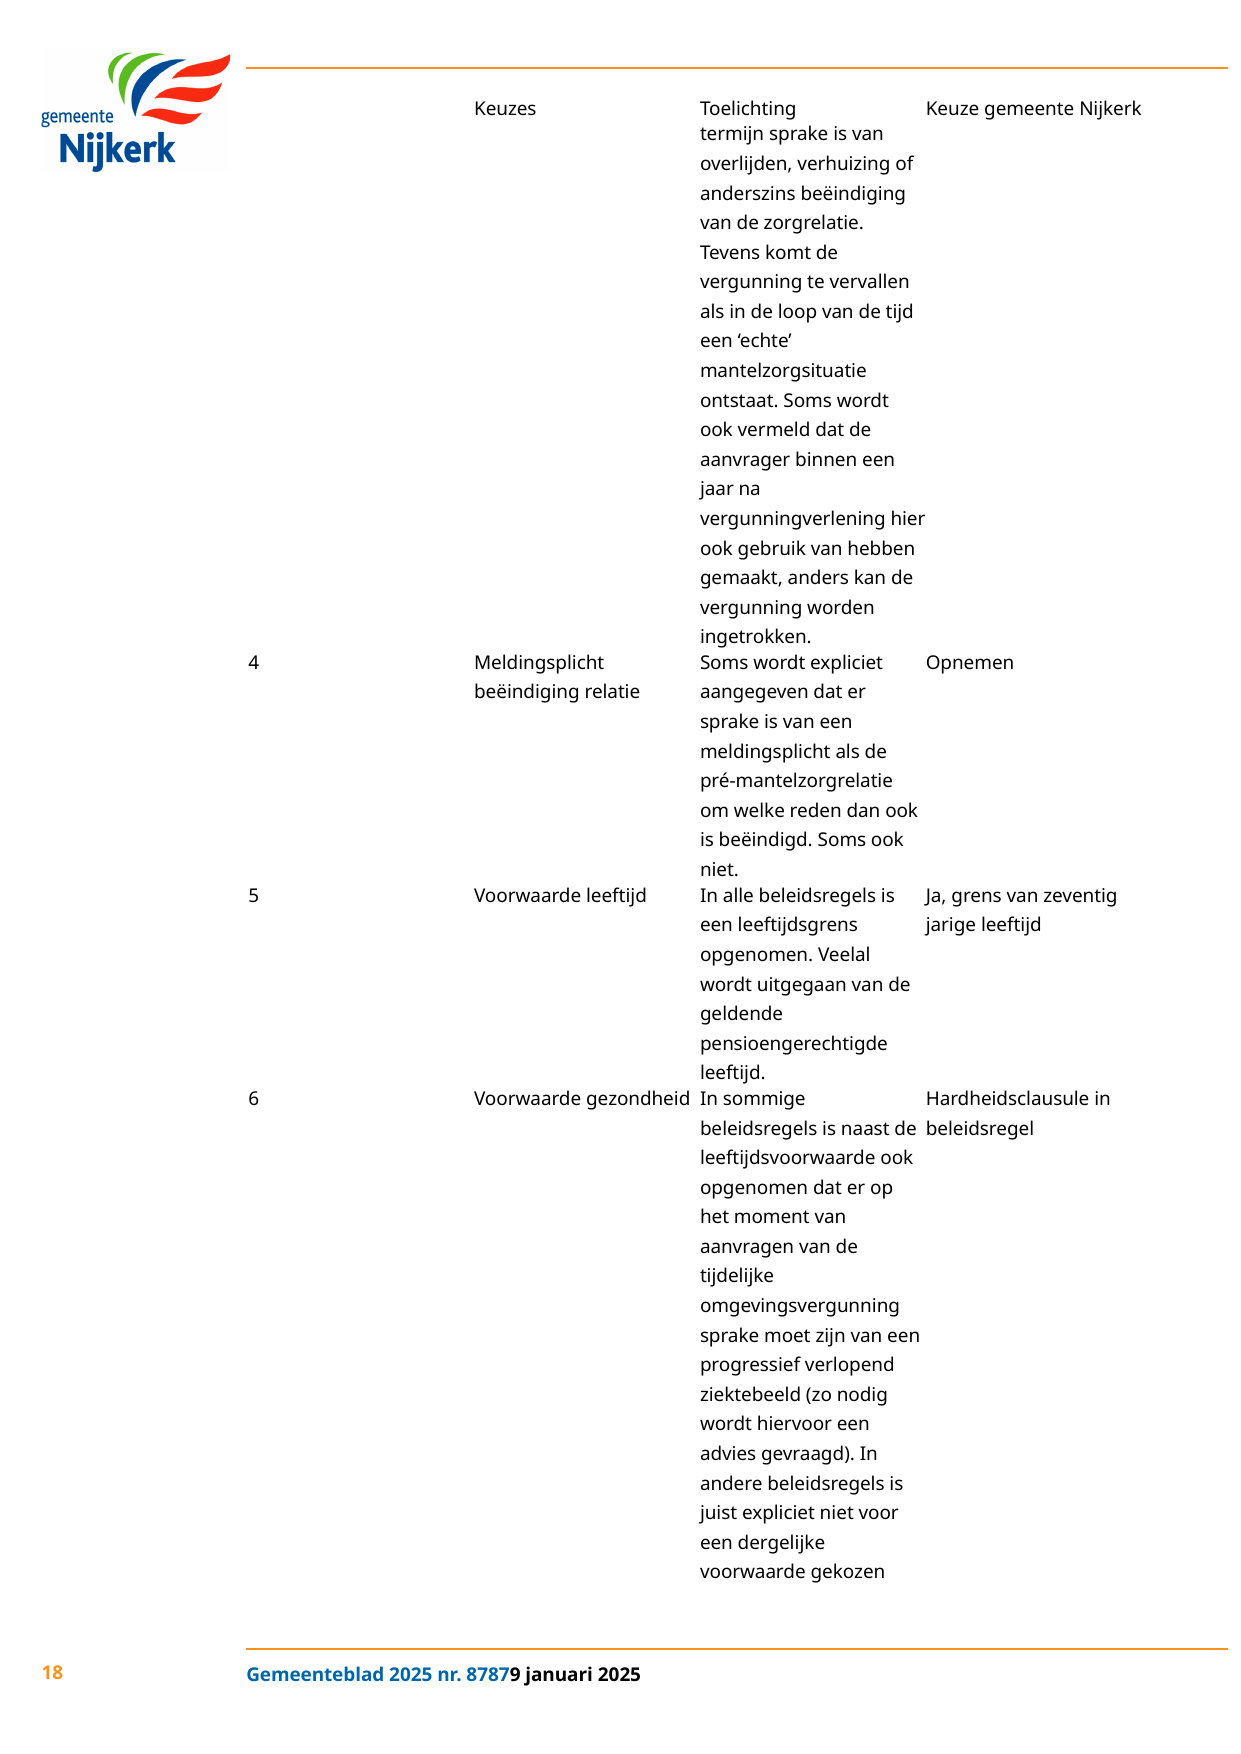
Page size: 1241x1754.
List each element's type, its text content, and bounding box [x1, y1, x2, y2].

table_cell [248, 121, 474, 649]
table_cell [926, 121, 1152, 649]
table_cell Hardheidsclausule in beleidsregel [926, 1085, 1152, 1584]
table_cell [474, 121, 700, 649]
table_cell 5 [248, 882, 474, 1085]
table_header [248, 95, 474, 121]
table_header Keuzes [474, 95, 700, 121]
table_cell In sommige beleidsregels is naast de leeftijdsvoorwaarde ook opgenomen dat er op het moment van aanvragen van de tijdelijke omgevingsvergunning sprake moet zijn van een progressief verlopend ziektebeeld (zo nodig wordt hiervoor een advies gevraagd). In andere beleidsregels is juist expliciet niet voor een dergelijke voorwaarde gekozen [700, 1085, 926, 1584]
table_cell Voorwaarde gezondheid [474, 1085, 700, 1584]
table_cell Voorwaarde leeftijd [474, 882, 700, 1085]
table_cell Ja, grens van zeventig jarige leeftijd [926, 882, 1152, 1085]
table_cell Opnemen [926, 649, 1152, 882]
table_cell 6 [248, 1085, 474, 1584]
picture [41, 47, 231, 172]
table_header Toelichting [700, 95, 926, 121]
table_cell Meldingsplicht beëindiging relatie [474, 649, 700, 882]
table_cell Soms wordt expliciet aangegeven dat er sprake is van een meldingsplicht als de pré-mantelzorgrelatie om welke reden dan ook is beëindigd. Soms ook niet. [700, 649, 926, 882]
table_cell 4 [248, 649, 474, 882]
table_cell termijn sprake is van overlijden, verhuizing of anderszins beëindiging van de zorgrelatie. Tevens komt de vergunning te vervallen als in de loop van de tijd een ‘echte’ mantelzorgsituatie ontstaat. Soms wordt ook vermeld dat de aanvrager binnen een jaar na vergunningverlening hier ook gebruik van hebben gemaakt, anders kan de vergunning worden ingetrokken. [700, 121, 926, 649]
table_cell In alle beleidsregels is een leeftijdsgrens opgenomen. Veelal wordt uitgegaan van de geldende pensioengerechtigde leeftijd. [700, 882, 926, 1085]
table_header Keuze gemeente Nijkerk [926, 95, 1152, 121]
